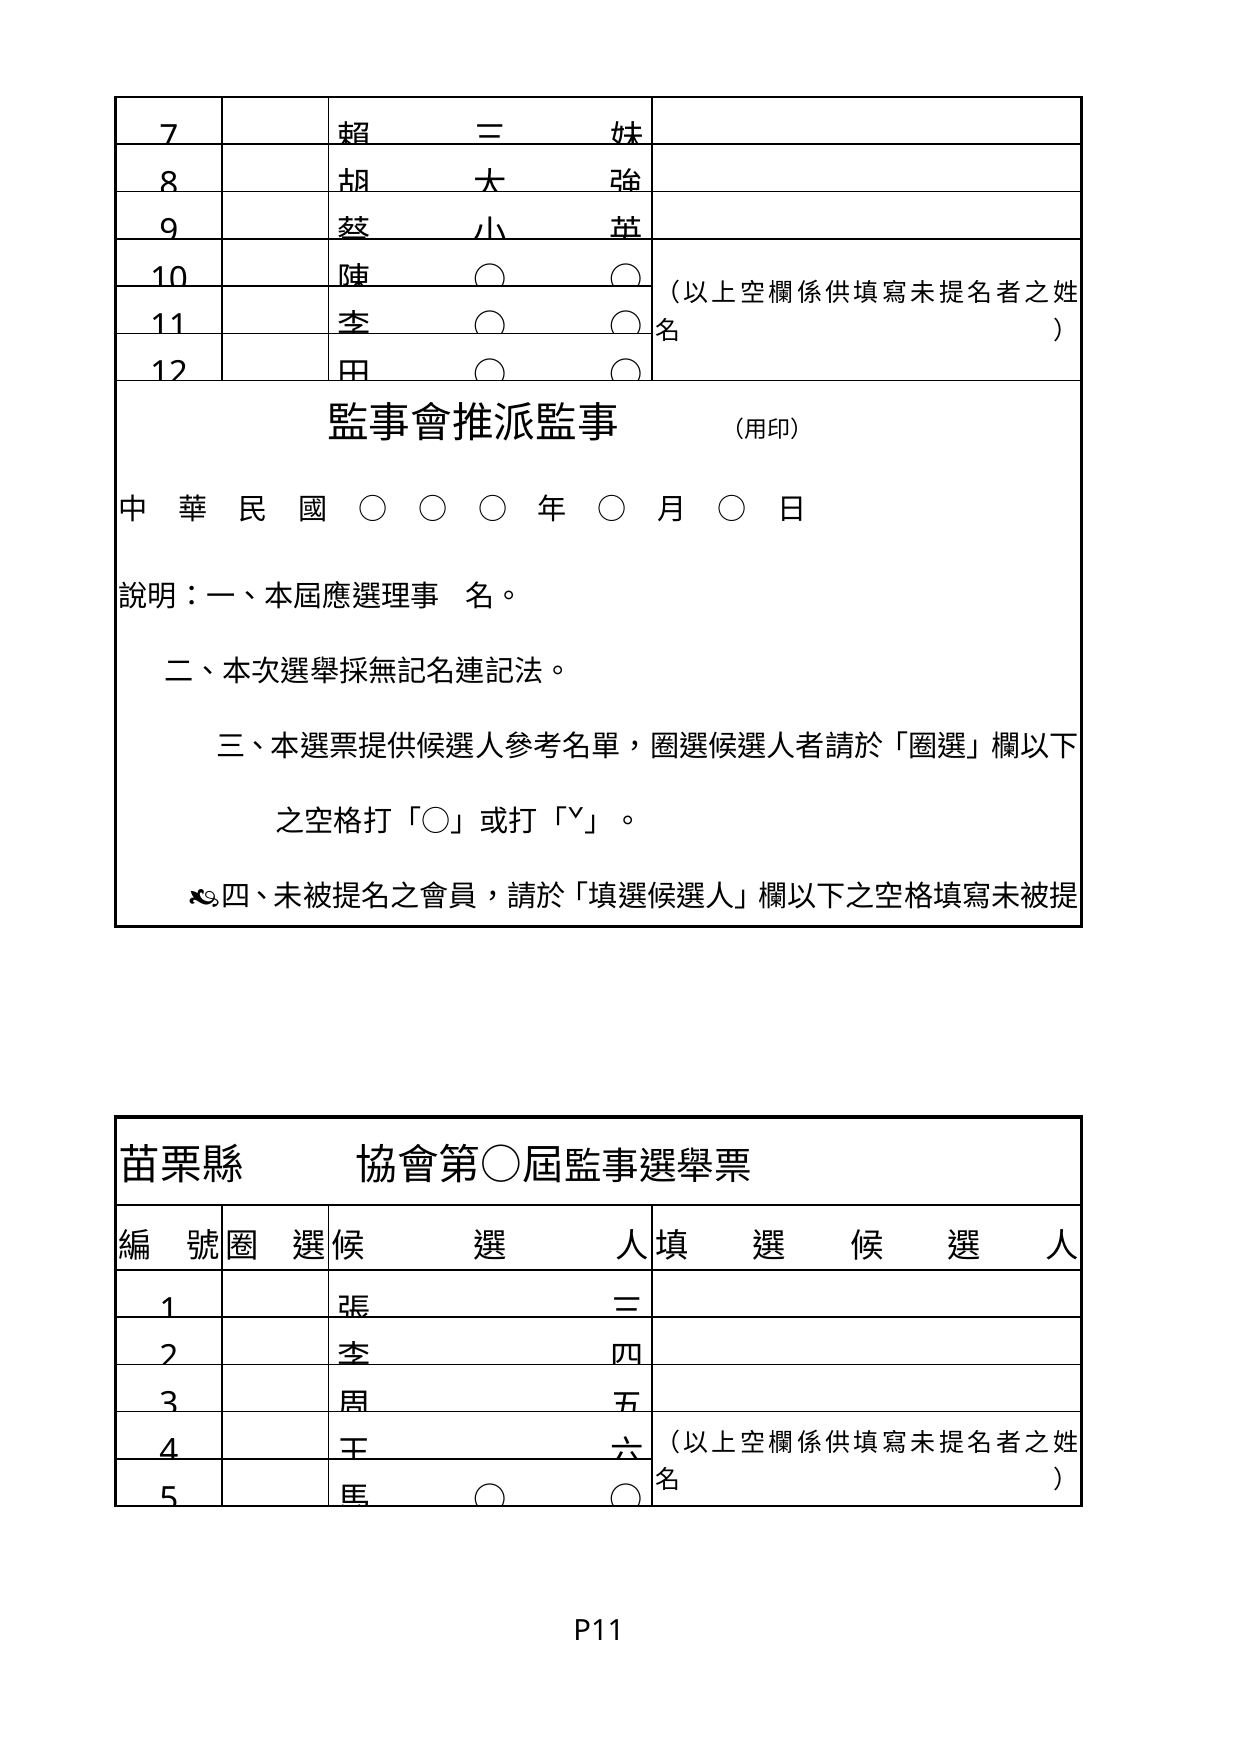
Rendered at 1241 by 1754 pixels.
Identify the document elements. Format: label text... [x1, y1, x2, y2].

table_cell 馬○○ [329, 1460, 651, 1505]
table_cell 田○○ [329, 334, 651, 380]
table_cell 3 [117, 1365, 221, 1411]
table_cell 張三 [329, 1271, 651, 1316]
table_cell （以上空欄係供填寫未提名者之姓名） [653, 240, 1080, 380]
table_cell 監事會推派監事 （用印） 中華民國○○○年○月○日 說明：一、本屆應選理事 名。 二、本次選舉採無記名連記法。 三、本選票提供候選人參考名單，圈選候選人者請於「圈選」欄以下之空格打「○」或打「ˇ」。 四、未被提名之會員，請於「填選候選人」欄以下之空格填寫未被提名之會員姓名，惟以經審定合格之會員為限，請參考本次會員大會手冊內之會員名冊。 五、圈選候選人及填選候選人總計不得超過應選名額，否則為無效。 六、選票之有效或無效依據人民團體選舉罷免辦法第十八條認定。 七、選票塗改一律無效。 [117, 381, 1080, 925]
table_cell 9 [117, 192, 221, 238]
table_cell 10 [117, 240, 221, 285]
table_cell 陳○○ [329, 240, 651, 285]
table_cell 蔡小英 [329, 192, 651, 238]
table_cell [653, 1271, 1080, 1316]
table_cell 王六 [329, 1412, 651, 1458]
table_cell [223, 1460, 328, 1505]
table_header 苗栗縣 協會第○屆監事選舉票 [117, 1119, 1080, 1204]
table_cell [653, 1365, 1080, 1411]
table_cell [653, 1318, 1080, 1363]
table_cell 圈選 [223, 1206, 328, 1269]
table_cell [223, 1412, 328, 1458]
table_cell 12 [117, 334, 221, 380]
table_cell 4 [117, 1412, 221, 1458]
table_cell 2 [117, 1318, 221, 1363]
table_cell 8 [117, 145, 221, 191]
table_cell 周五 [329, 1365, 651, 1411]
table_cell 填選候選人 [653, 1206, 1080, 1269]
table_cell [223, 1271, 328, 1316]
table_cell [223, 1318, 328, 1363]
table_cell 11 [117, 287, 221, 332]
table_cell [223, 334, 328, 380]
table_cell 李○○ [329, 287, 651, 332]
table_cell [653, 98, 1080, 143]
table_cell [223, 240, 328, 285]
table_cell 1 [117, 1271, 221, 1316]
table_cell 編號 [117, 1206, 221, 1269]
table_cell [223, 287, 328, 332]
table_cell 候選人 [329, 1206, 651, 1269]
table_cell 李四 [329, 1318, 651, 1363]
table_cell [653, 145, 1080, 191]
table_cell [223, 98, 328, 143]
table_cell [223, 145, 328, 191]
table_cell 賴三妹 [329, 98, 651, 143]
table_cell 胡大強 [329, 145, 651, 191]
table_cell [223, 192, 328, 238]
table_cell 7 [117, 98, 221, 143]
table_cell 5 [117, 1460, 221, 1505]
table_cell [223, 1365, 328, 1411]
table_cell [653, 192, 1080, 238]
table_cell （以上空欄係供填寫未提名者之姓名） [653, 1412, 1080, 1505]
